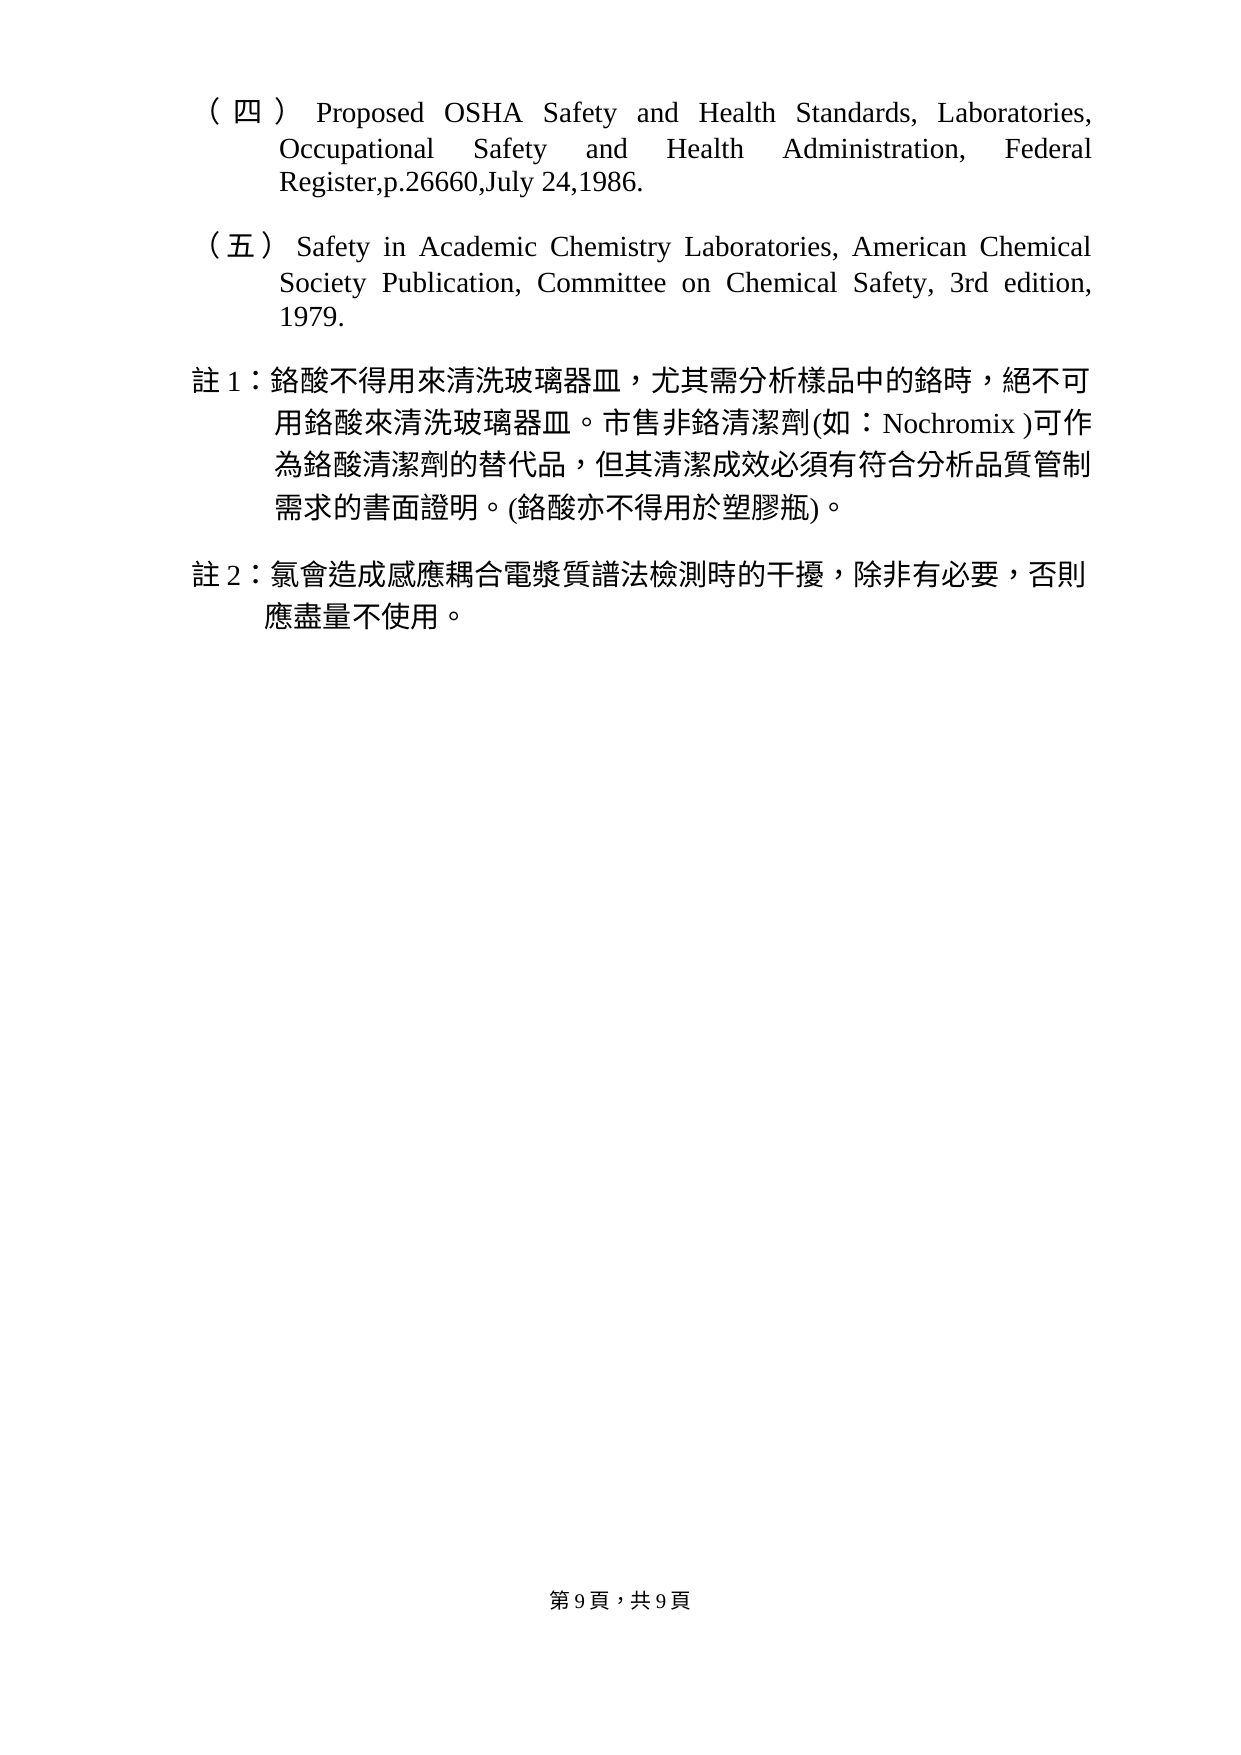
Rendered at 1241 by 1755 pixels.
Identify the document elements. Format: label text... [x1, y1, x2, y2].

text （四）Proposed OSHA Safety and Health Standards, Laboratories, Occupational Safety and Health Administration, Federal Register,p.26660,July 24,1986. [191, 89, 1093, 198]
text 註2：氯會造成感應耦合電漿質譜法檢測時的干擾，除非有必要，否則應盡量不使用。 [191, 552, 1093, 636]
text 註1：鉻酸不得用來清洗玻璃器皿，尤其需分析樣品中的鉻時，絕不可用鉻酸來清洗玻璃器皿。市售非鉻清潔劑(如：Nochromix )可作為鉻酸清潔劑的替代品，但其清潔成效必須有符合分析品質管制需求的書面證明。(鉻酸亦不得用於塑膠瓶)。 [191, 357, 1093, 527]
text （五）Safety in Academic Chemistry Laboratories, American Chemical Society Publication, Committee on Chemical Safety, 3rd edition, 1979. [191, 223, 1093, 332]
